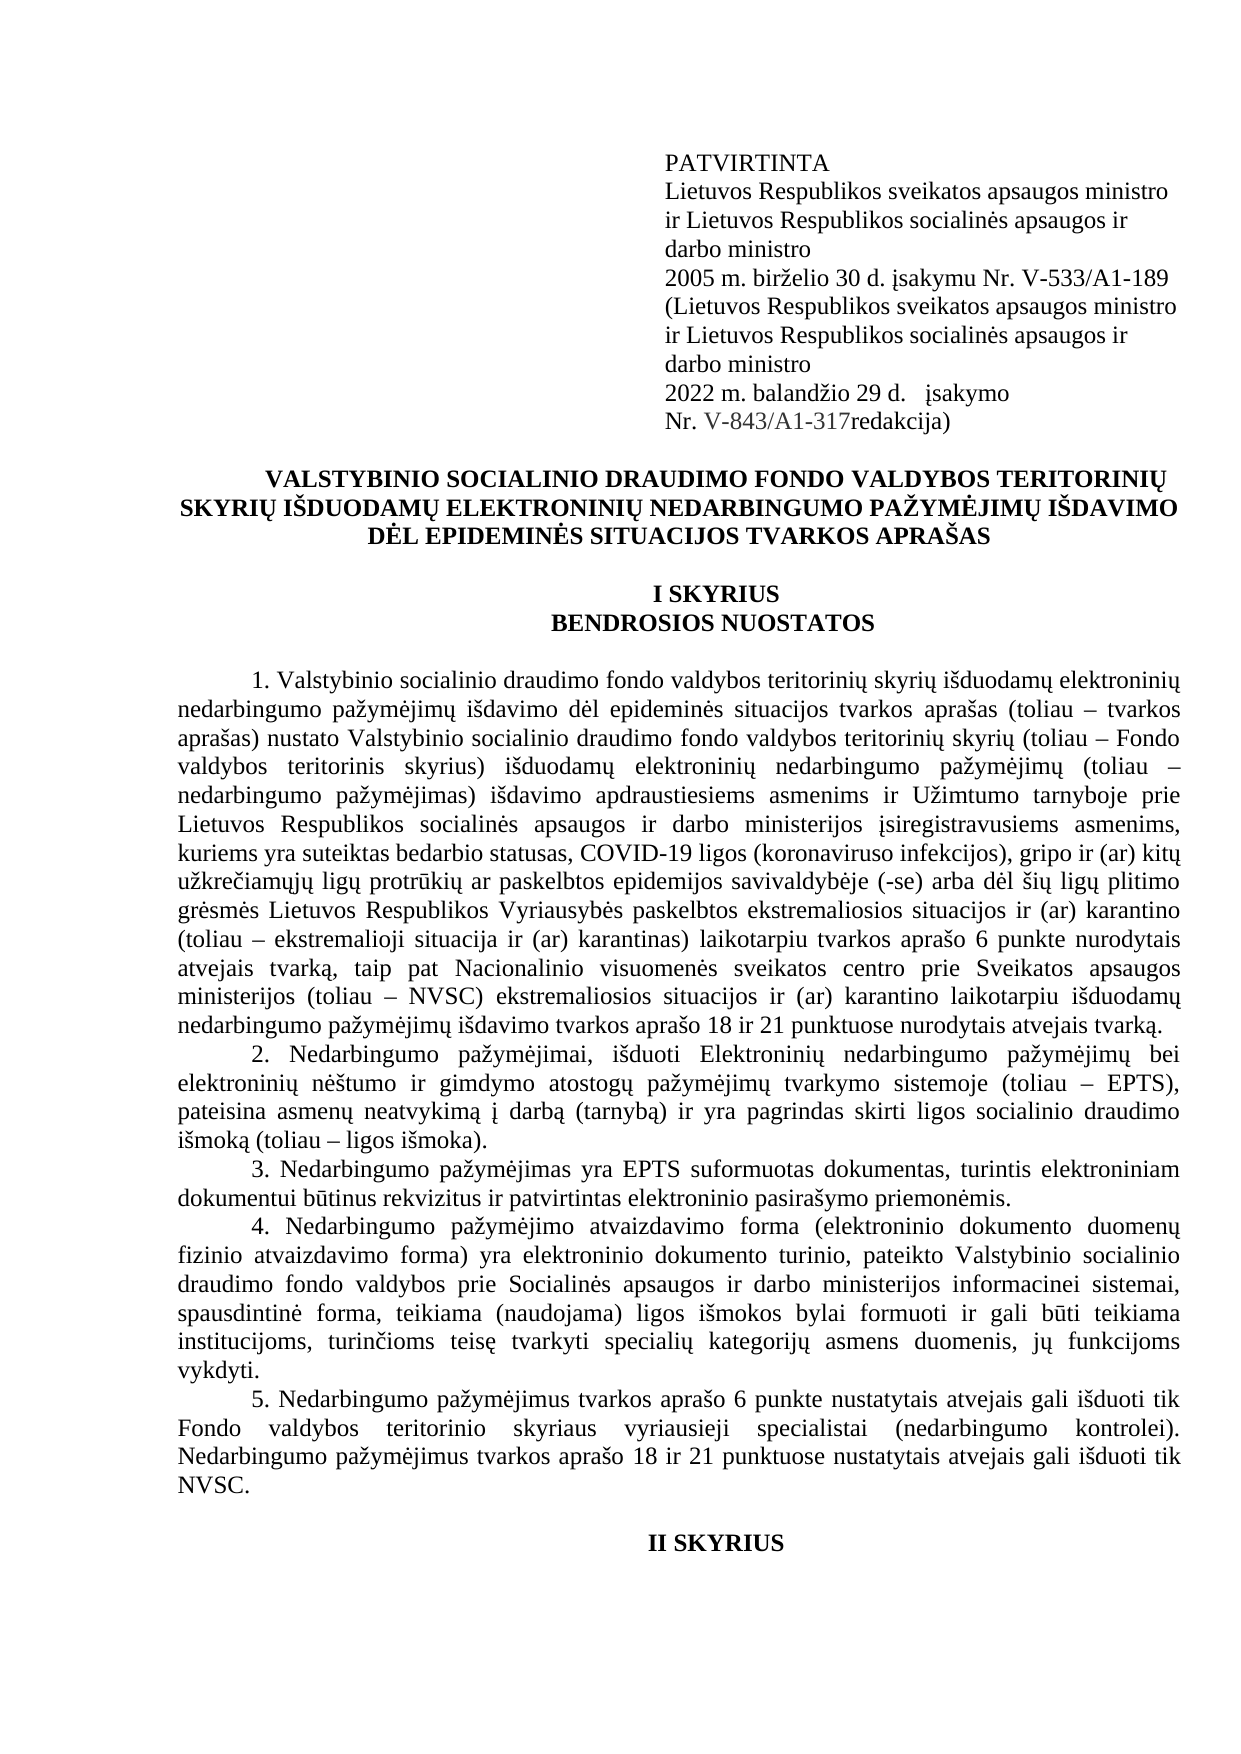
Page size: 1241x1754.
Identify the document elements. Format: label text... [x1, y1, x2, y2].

text 2005 m. birželio 30 d. įsakymu Nr. V-533/A1-189 [664, 263, 1181, 291]
text 1. Valstybinio socialinio draudimo fondo valdybos teritorinių skyrių išduodamų elektroninių nedarbingumo pažymėjimų išdavimo dėl epideminės situacijos tvarkos aprašas (toliau – tvarkos aprašas) nustato Valstybinio socialinio draudimo fondo valdybos teritorinių skyrių (toliau – Fondo valdybos teritorinis skyrius) išduodamų elektroninių nedarbingumo pažymėjimų (toliau – nedarbingumo pažymėjimas) išdavimo apdraustiesiems asmenims ir Užimtumo tarnyboje prie Lietuvos Respublikos socialinės apsaugos ir darbo ministerijos įsiregistravusiems asmenims, kuriems yra suteiktas bedarbio statusas, COVID-19 ligos (koronaviruso infekcijos), gripo ir (ar) kitų užkrečiamųjų ligų protrūkių ar paskelbtos epidemijos savivaldybėje (-se) arba dėl šių ligų plitimo grėsmės Lietuvos Respublikos Vyriausybės paskelbtos ekstremaliosios situacijos ir (ar) karantino (toliau – ekstremalioji situacija ir (ar) karantinas) laikotarpiu tvarkos aprašo 6 punkte nurodytais atvejais tvarką, taip pat Nacionalinio visuomenės sveikatos centro prie Sveikatos apsaugos ministerijos (toliau – NVSC) ekstremaliosios situacijos ir (ar) karantino laikotarpiu išduodamų nedarbingumo pažymėjimų išdavimo tvarkos aprašo 18 ir 21 punktuose nurodytais atvejais tvarką. [177, 665, 1181, 1039]
text PATVIRTINTA [664, 148, 1181, 176]
text ir Lietuvos Respublikos socialinės apsaugos ir [664, 320, 1181, 349]
text II SKYRIUS [177, 1528, 1181, 1556]
text 3. Nedarbingumo pažymėjimas yra EPTS suformuotas dokumentas, turintis elektroniniam dokumentui būtinus rekvizitus ir patvirtintas elektroninio pasirašymo priemonėmis. [177, 1154, 1181, 1211]
text 5. Nedarbingumo pažymėjimus tvarkos aprašo 6 punkte nustatytais atvejais gali išduoti tik Fondo valdybos teritorinio skyriaus vyriausieji specialistai (nedarbingumo kontrolei). Nedarbingumo pažymėjimus tvarkos aprašo 18 ir 21 punktuose nustatytais atvejais gali išduoti tik NVSC. [177, 1384, 1181, 1499]
text (Lietuvos Respublikos sveikatos apsaugos ministro [664, 291, 1181, 320]
text 2. Nedarbingumo pažymėjimai, išduoti Elektroninių nedarbingumo pažymėjimų bei elektroninių nėštumo ir gimdymo atostogų pažymėjimų tvarkymo sistemoje (toliau – EPTS), pateisina asmenų neatvykimą į darbą (tarnybą) ir yra pagrindas skirti ligos socialinio draudimo išmoką (toliau – ligos išmoka). [177, 1039, 1181, 1154]
text ir Lietuvos Respublikos socialinės apsaugos ir [664, 205, 1181, 234]
text darbo ministro [664, 349, 1181, 378]
text I skyrius [177, 579, 1181, 608]
text 4. Nedarbingumo pažymėjimo atvaizdavimo forma (elektroninio dokumento duomenų fizinio atvaizdavimo forma) yra elektroninio dokumento turinio, pateikto Valstybinio socialinio draudimo fondo valdybos prie Socialinės apsaugos ir darbo ministerijos informacinei sistemai, spausdintinė forma, teikiama (naudojama) ligos išmokos bylai formuoti ir gali būti teikiama institucijoms, turinčioms teisę tvarkyti specialių kategorijų asmens duomenis, jų funkcijoms vykdyti. [177, 1211, 1181, 1384]
text Lietuvos Respublikos sveikatos apsaugos ministro [664, 176, 1181, 205]
text Nr. V-843/A1-317redakcija) [664, 406, 1181, 435]
text 2022 m. balandžio 29 d. įsakymo [664, 378, 1181, 406]
text BENDROSIOS NUOSTATOS [177, 608, 1181, 636]
text VALSTYBINIO SOCIALINIO DRAUDIMO FONDO VALDYBOS TERITORINIŲ SKYRIŲ IŠDUODAMŲ ELEKTRONINIŲ NEDARBINGUMO PAŽYMĖJIMŲ IŠDAVIMO DĖL EPIDEMINĖS SITUACIJOS TVARKOS APRAŠAS [177, 464, 1181, 550]
text darbo ministro [664, 234, 1181, 263]
